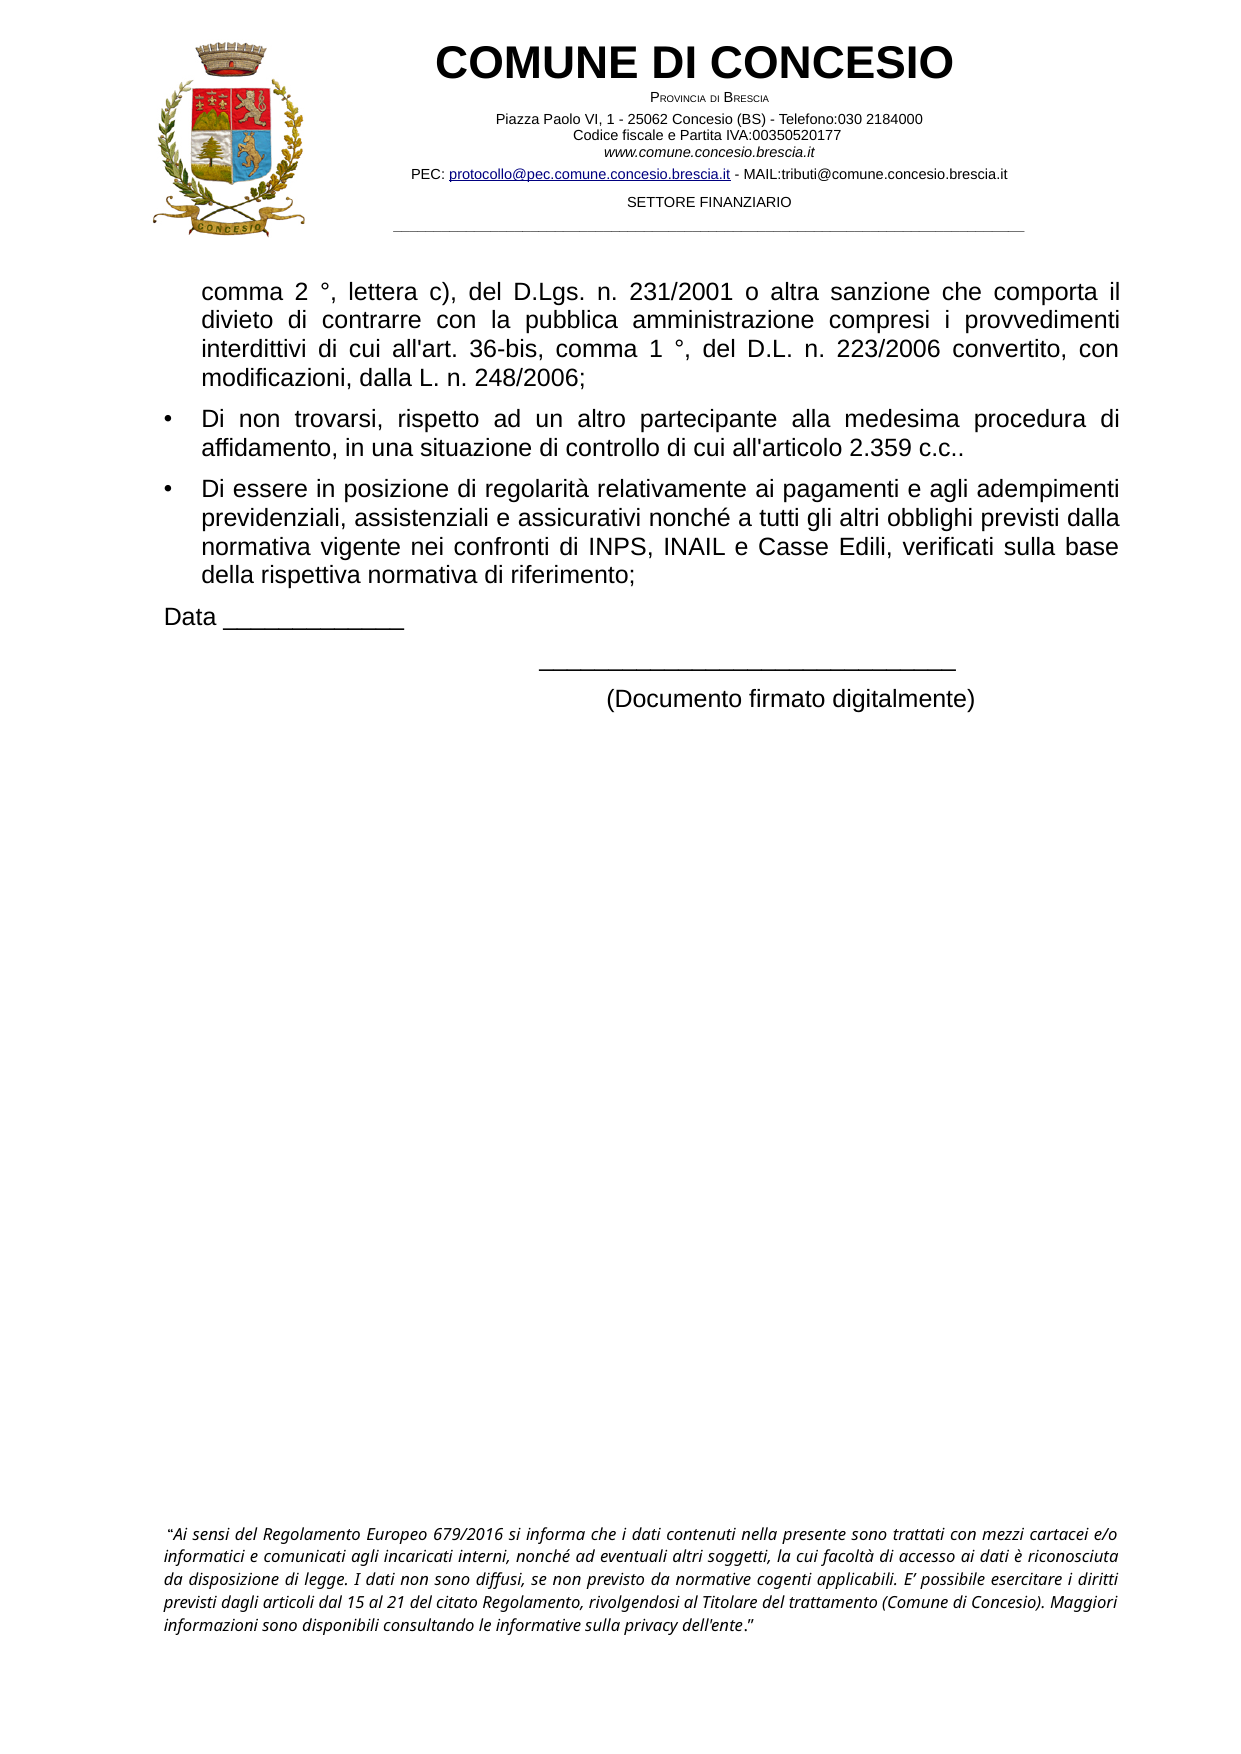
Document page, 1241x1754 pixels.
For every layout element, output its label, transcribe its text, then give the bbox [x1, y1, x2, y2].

picture [150, 39, 309, 239]
list comma 2 °, lettera c), del D.Lgs. n. 231/2001 o altra sanzione che comporta il divieto di contrarre con la pubblica amministrazione compresi i provvedimenti interdittivi di cui all'art. 36-bis, comma 1 °, del D.L. n. 223/2006 convertito, con modificazioni, dalla L. n. 248/2006; [163, 276, 1121, 391]
text ______________________________ [532, 643, 1121, 672]
list Di essere in posizione di regolarità relativamente ai pagamenti e agli adempimenti previdenziali, assistenziali e assicurativi nonché a tutti gli altri obblighi previsti dalla normativa vigente nei confronti di INPS, INAIL e Casse Edili, verificati sulla base della rispettiva normativa di riferimento; [163, 474, 1121, 589]
text (Documento firmato digitalmente) [532, 684, 1121, 713]
text Data _____________ [163, 602, 1121, 630]
list Di non trovarsi, rispetto ad un altro partecipante alla medesima procedura di affidamento, in una situazione di controllo di cui all'articolo 2.359 c.c.. [163, 404, 1121, 462]
